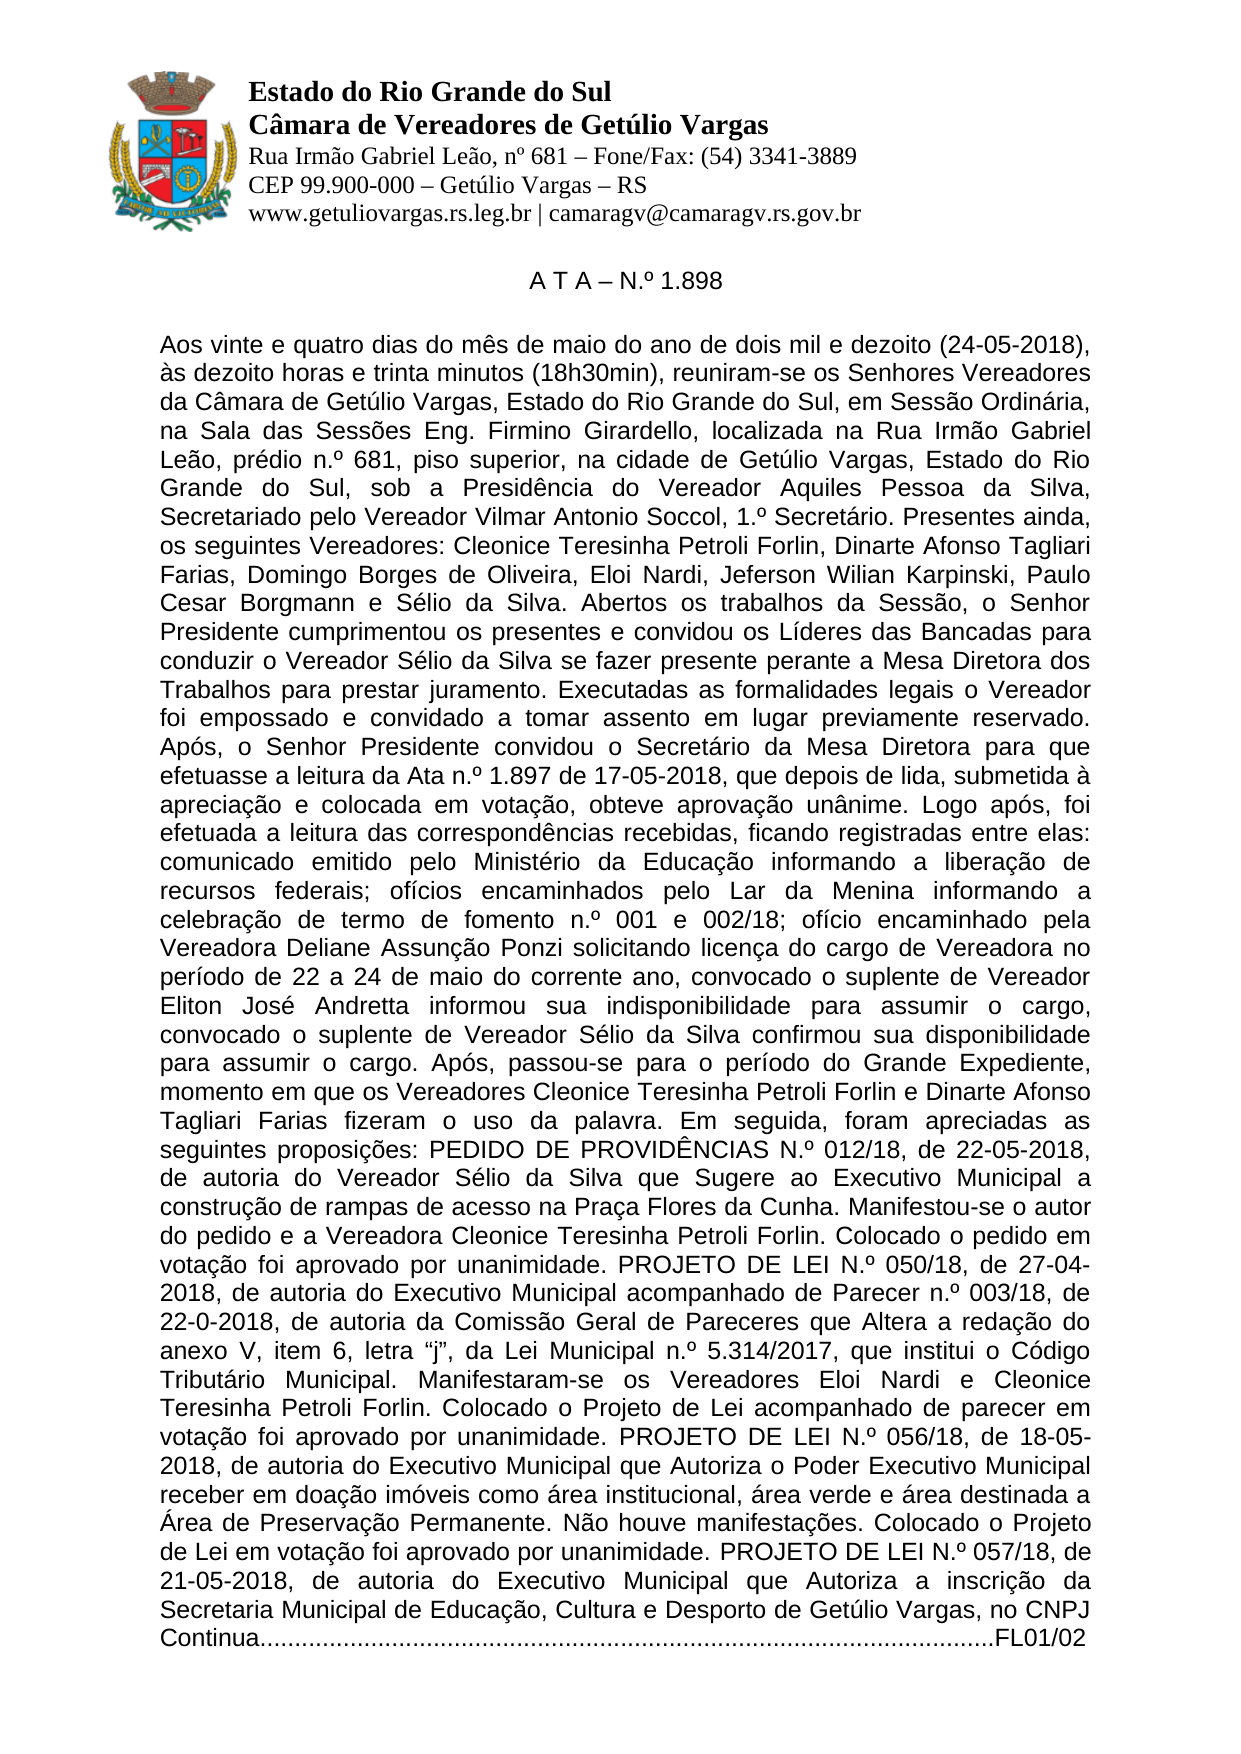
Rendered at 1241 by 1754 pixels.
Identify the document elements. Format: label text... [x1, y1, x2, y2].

text A T A – N.º 1.898 [159, 266, 1092, 294]
text Aos vinte e quatro dias do mês de maio do ano de dois mil e dezoito (24-05-2018), às dezoito horas e trinta minutos (18h30min), reuniram-se os Senhores Vereadores da Câmara de Getúlio Vargas, Estado do Rio Grande do Sul, em Sessão Ordinária, na Sala das Sessões Eng. Firmino Girardello, localizada na Rua Irmão Gabriel Leão, prédio n.º 681, piso superior, na cidade de Getúlio Vargas, Estado do Rio Grande do Sul, sob a Presidência do Vereador Aquiles Pessoa da Silva, Secretariado pelo Vereador Vilmar Antonio Soccol, 1.º Secretário. Presentes ainda, os seguintes Vereadores: Cleonice Teresinha Petroli Forlin, Dinarte Afonso Tagliari Farias, Domingo Borges de Oliveira, Eloi Nardi, Jeferson Wilian Karpinski, Paulo Cesar Borgmann e Sélio da Silva. Abertos os trabalhos da Sessão, o Senhor Presidente cumprimentou os presentes e convidou os Líderes das Bancadas para conduzir o Vereador Sélio da Silva se fazer presente perante a Mesa Diretora dos Trabalhos para prestar juramento. Executadas as formalidades legais o Vereador foi empossado e convidado a tomar assento em lugar previamente reservado. Após, o Senhor Presidente convidou o Secretário da Mesa Diretora para que efetuasse a leitura da Ata n.º 1.897 de 17-05-2018, que depois de lida, submetida à apreciação e colocada em votação, obteve aprovação unânime. Logo após, foi efetuada a leitura das correspondências recebidas, ficando registradas entre elas: comunicado emitido pelo Ministério da Educação informando a liberação de recursos federais; ofícios encaminhados pelo Lar da Menina informando a celebração de termo de fomento n.º 001 e 002/18; ofício encaminhado pela Vereadora Deliane Assunção Ponzi solicitando licença do cargo de Vereadora no período de 22 a 24 de maio do corrente ano, convocado o suplente de Vereador Eliton José Andretta informou sua indisponibilidade para assumir o cargo, convocado o suplente de Vereador Sélio da Silva confirmou sua disponibilidade para assumir o cargo. Após, passou-se para o período do Grande Expediente, momento em que os Vereadores Cleonice Teresinha Petroli Forlin e Dinarte Afonso Tagliari Farias fizeram o uso da palavra. Em seguida, foram apreciadas as seguintes proposições: PEDIDO DE PROVIDÊNCIAS N.º 012/18, de 22-05-2018, de autoria do Vereador Sélio da Silva que Sugere ao Executivo Municipal a construção de rampas de acesso na Praça Flores da Cunha. Manifestou-se o autor do pedido e a Vereadora Cleonice Teresinha Petroli Forlin. Colocado o pedido em votação foi aprovado por unanimidade. PROJETO DE LEI N.º 050/18, de 27-04-2018, de autoria do Executivo Municipal acompanhado de Parecer n.º 003/18, de 22-0-2018, de autoria da Comissão Geral de Pareceres que Altera a redação do anexo V, item 6, letra “j”, da Lei Municipal n.º 5.314/2017, que institui o Código Tributário Municipal. Manifestaram-se os Vereadores Eloi Nardi e Cleonice Teresinha Petroli Forlin. Colocado o Projeto de Lei acompanhado de parecer em votação foi aprovado por unanimidade. PROJETO DE LEI N.º 056/18, de 18-05-2018, de autoria do Executivo Municipal que Autoriza o Poder Executivo Municipal receber em doação imóveis como área institucional, área verde e área destinada a Área de Preservação Permanente. Não houve manifestações. Colocado o Projeto de Lei em votação foi aprovado por unanimidade. PROJETO DE LEI N.º 057/18, de 21-05-2018, de autoria do Executivo Municipal que Autoriza a inscrição da Secretaria Municipal de Educação, Cultura e Desporto de Getúlio Vargas, no CNPJ Continua..........................................................................................................FL01/02 [159, 329, 1092, 1652]
